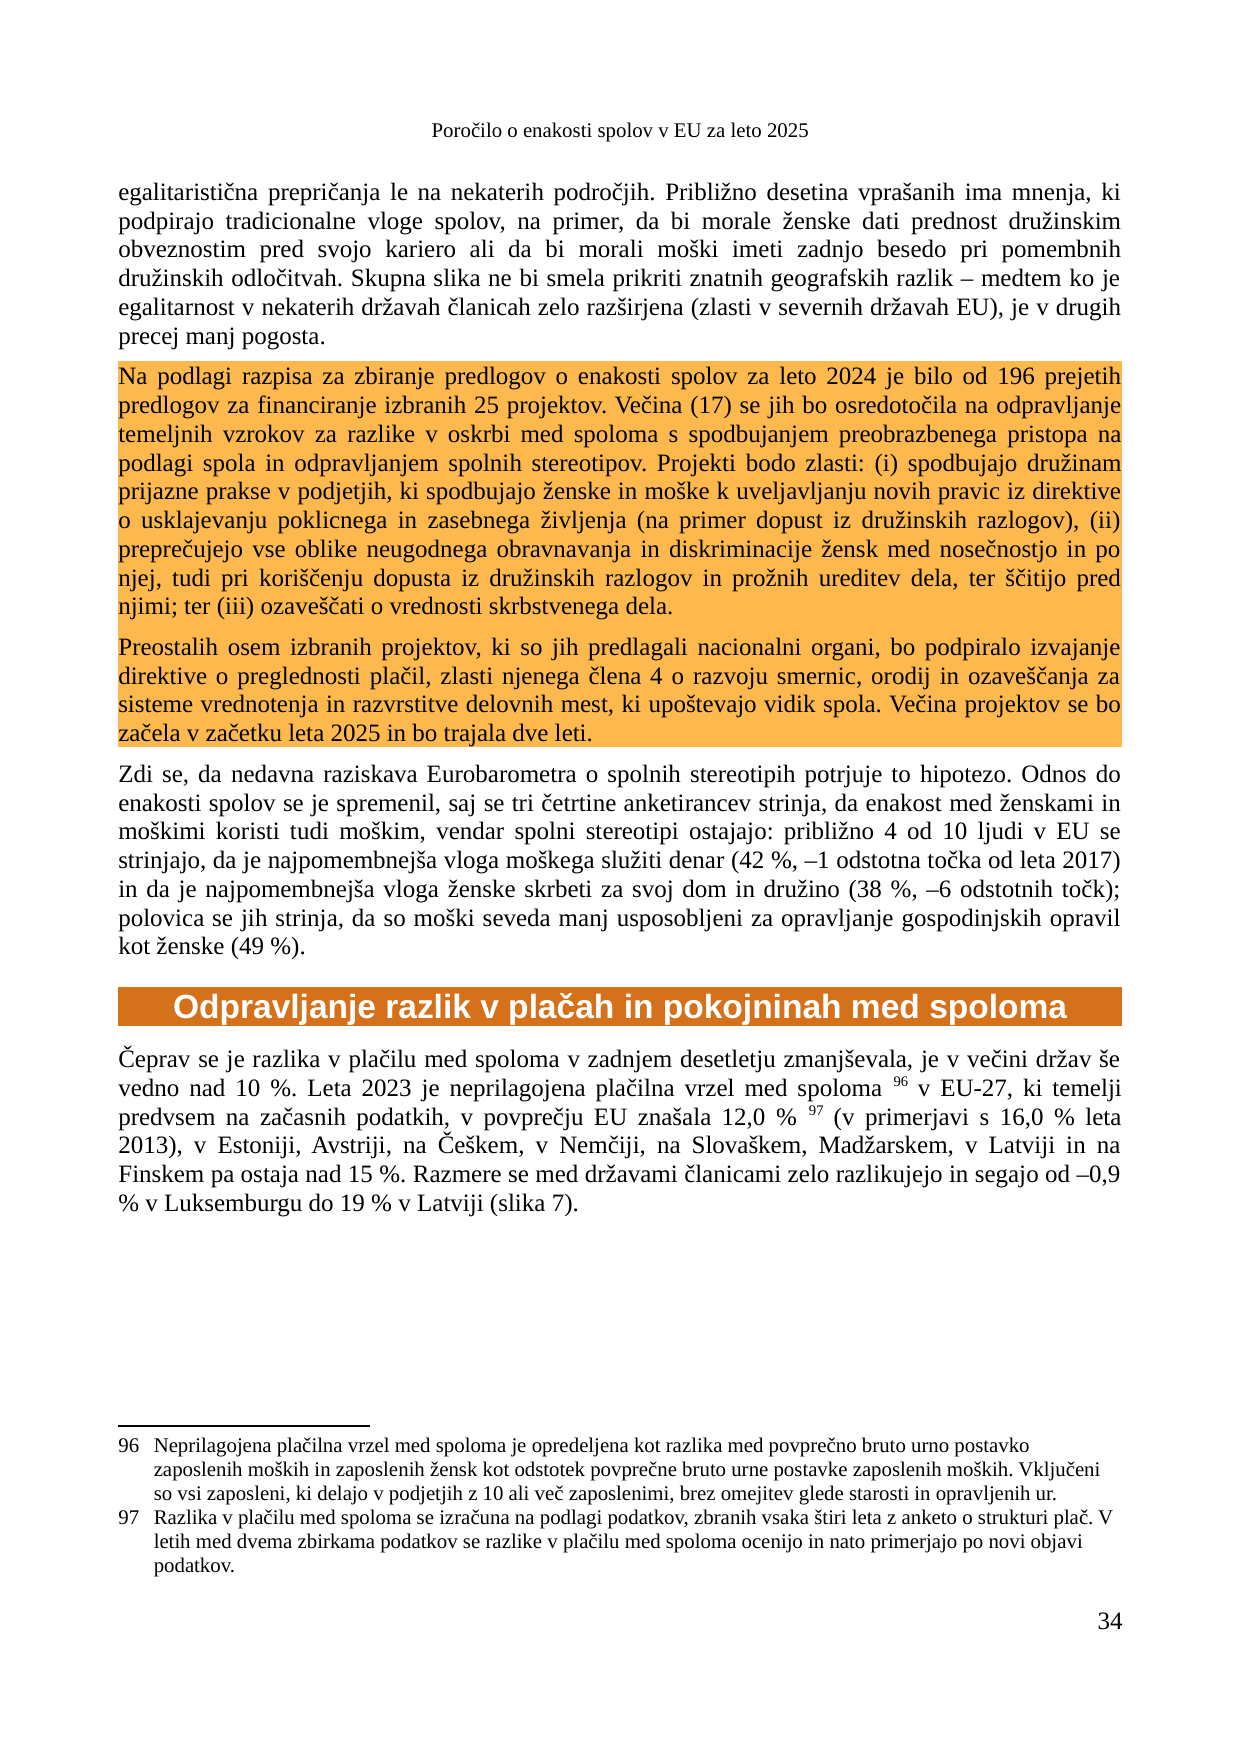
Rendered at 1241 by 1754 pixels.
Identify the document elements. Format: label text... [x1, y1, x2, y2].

text Na podlagi razpisa za zbiranje predlogov o enakosti spolov za leto 2024 je bilo od 196 prejetih predlogov za financiranje izbranih 25 projektov. Večina (17) se jih bo osredotočila na odpravljanje temeljnih vzrokov za razlike v oskrbi med spoloma s spodbujanjem preobrazbenega pristopa na podlagi spola in odpravljanjem spolnih stereotipov. Projekti bodo zlasti: (i) spodbujajo družinam prijazne prakse v podjetjih, ki spodbujajo ženske in moške k uveljavljanju novih pravic iz direktive o usklajevanju poklicnega in zasebnega življenja (na primer dopust iz družinskih razlogov), (ii) preprečujejo vse oblike neugodnega obravnavanja in diskriminacije žensk med nosečnostjo in po njej, tudi pri koriščenju dopusta iz družinskih razlogov in prožnih ureditev dela, ter ščitijo pred njimi; ter (iii) ozaveščati o vrednosti skrbstvenega dela. [118, 361, 1122, 620]
text Razlika v plačilu med spoloma se izračuna na podlagi podatkov, zbranih vsaka štiri leta z anketo o strukturi plač. V letih med dvema zbirkama podatkov se razlike v plačilu med spoloma ocenijo in nato primerjajo po novi objavi podatkov. [118, 1505, 1122, 1577]
text egalitaristična prepričanja le na nekaterih področjih. Približno desetina vprašanih ima mnenja, ki podpirajo tradicionalne vloge spolov, na primer, da bi morale ženske dati prednost družinskim obveznostim pred svojo kariero ali da bi morali moški imeti zadnjo besedo pri pomembnih družinskih odločitvah. Skupna slika ne bi smela prikriti znatnih geografskih razlik – medtem ko je egalitarnost v nekaterih državah članicah zelo razširjena (zlasti v severnih državah EU), je v drugih precej manj pogosta. [118, 177, 1122, 349]
text Čeprav se je razlika v plačilu med spoloma v zadnjem desetletju zmanjševala, je v večini držav še vedno nad 10 %. Leta 2023 je neprilagojena plačilna vrzel med spoloma v EU-27, ki temelji predvsem na začasnih podatkih, v povprečju EU znašala 12,0 % (v primerjavi s 16,0 % leta 2013), v Estoniji, Avstriji, na Češkem, v Nemčiji, na Slovaškem, Madžarskem, v Latviji in na Finskem pa ostaja nad 15 %. Razmere se med državami članicami zelo razlikujejo in segajo od –0,9 % v Luksemburgu do 19 % v Latviji (slika 7). [118, 1044, 1122, 1217]
text Neprilagojena plačilna vrzel med spoloma je opredeljena kot razlika med povprečno bruto urno postavko zaposlenih moških in zaposlenih žensk kot odstotek povprečne bruto urne postavke zaposlenih moških. Vključeni so vsi zaposleni, ki delajo v podjetjih z 10 ali več zaposlenimi, brez omejitev glede starosti in opravljenih ur. [118, 1432, 1122, 1505]
text Zdi se, da nedavna raziskava Eurobarometra o spolnih stereotipih potrjuje to hipotezo. Odnos do enakosti spolov se je spremenil, saj se tri četrtine anketirancev strinja, da enakost med ženskami in moškimi koristi tudi moškim, vendar spolni stereotipi ostajajo: približno 4 od 10 ljudi v EU se strinjajo, da je najpomembnejša vloga moškega služiti denar (42 %, –1 odstotna točka od leta 2017) in da je najpomembnejša vloga ženske skrbeti za svoj dom in družino (38 %, –6 odstotnih točk); polovica se jih strinja, da so moški seveda manj usposobljeni za opravljanje gospodinjskih opravil kot ženske (49 %). [118, 759, 1122, 960]
text Preostalih osem izbranih projektov, ki so jih predlagali nacionalni organi, bo podpiralo izvajanje direktive o preglednosti plačil, zlasti njenega člena 4 o razvoju smernic, orodij in ozaveščanja za sisteme vrednotenja in razvrstitve delovnih mest, ki upoštevajo vidik spola. Večina projektov se bo začela v začetku leta 2025 in bo trajala dve leti. [118, 632, 1122, 747]
subtitle Odpravljanje razlik v plačah in pokojninah med spoloma [118, 987, 1122, 1026]
